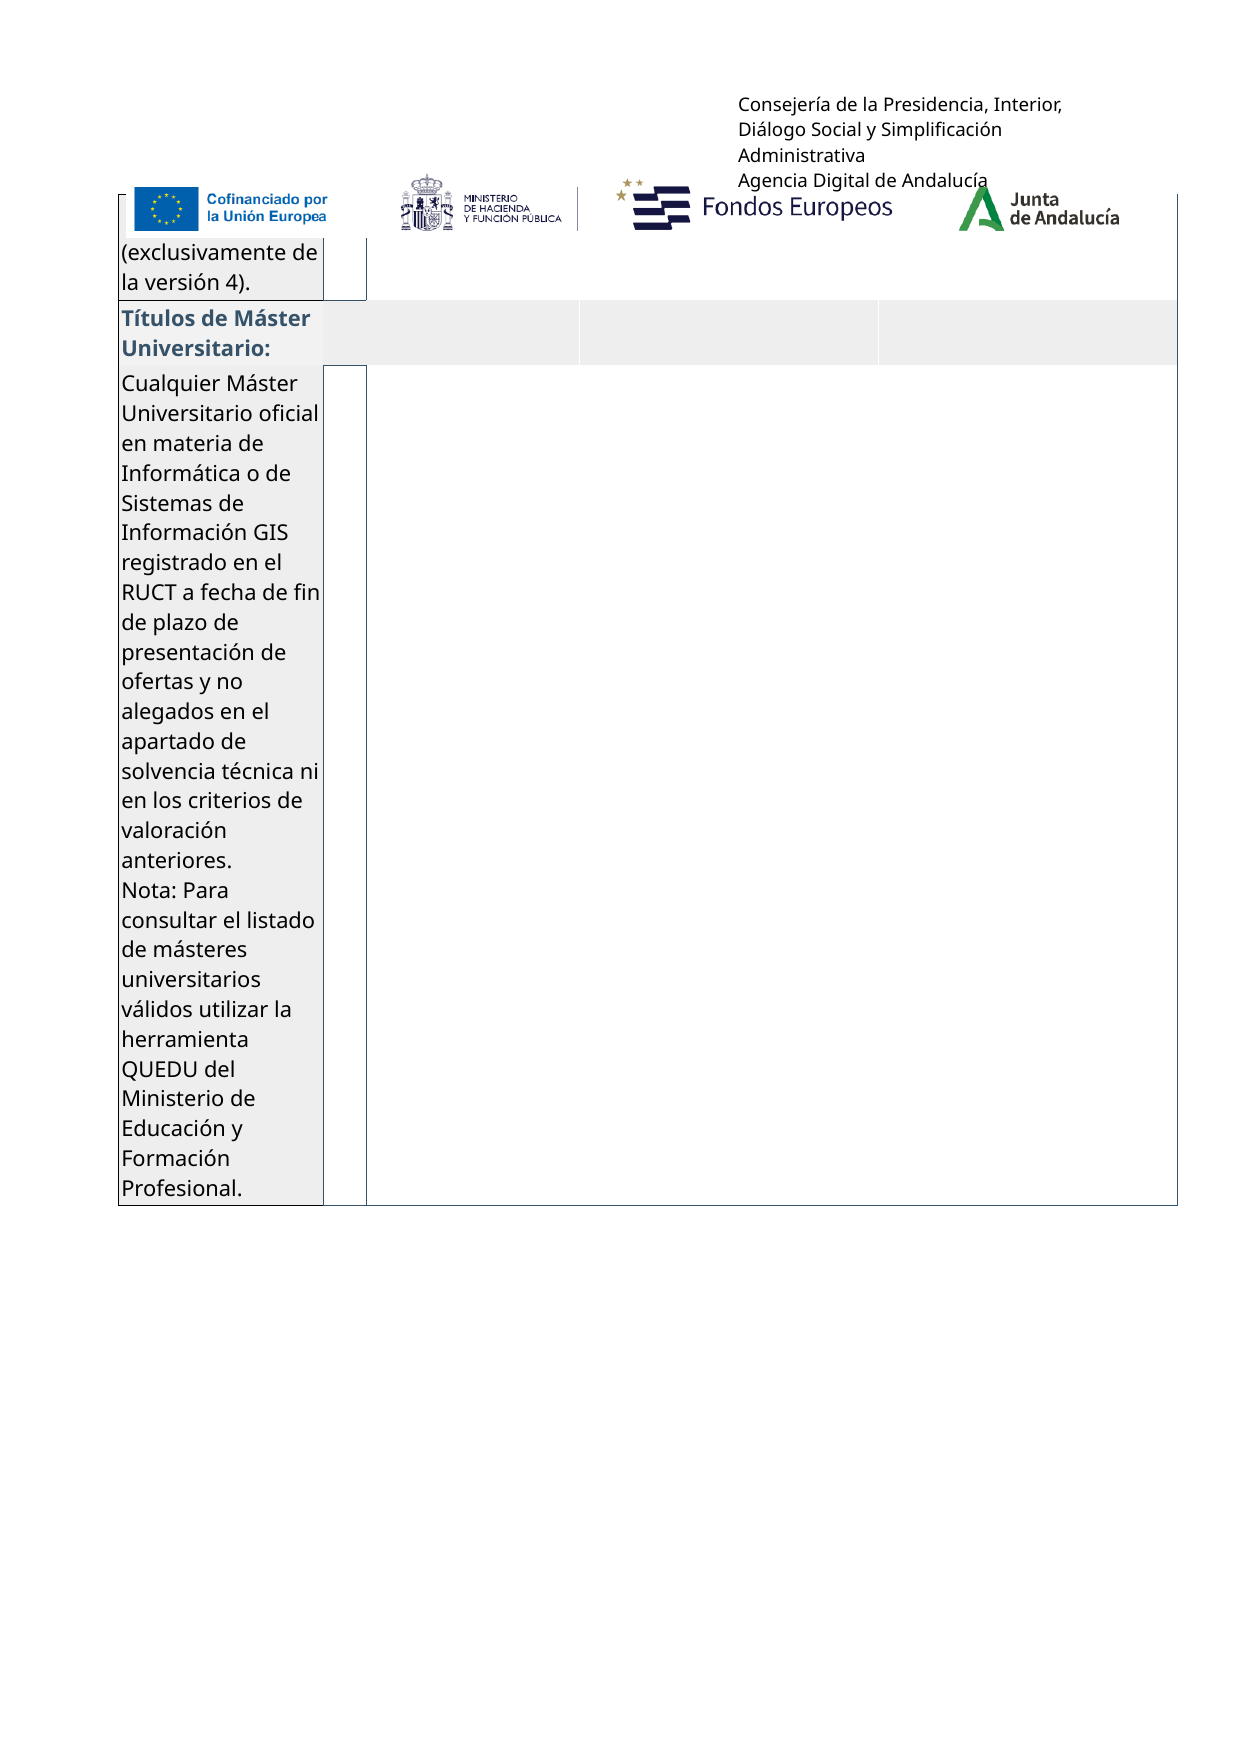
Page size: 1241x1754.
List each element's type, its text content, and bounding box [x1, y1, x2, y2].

table_cell [750, 365, 793, 1205]
table_cell [1007, 238, 1049, 300]
table_cell [622, 365, 665, 1205]
table_cell [537, 238, 579, 300]
table_cell [622, 300, 665, 365]
table_cell [409, 300, 451, 365]
table_cell [921, 300, 964, 365]
table_cell [409, 365, 451, 1205]
table_cell [324, 238, 366, 300]
table_cell [494, 238, 537, 300]
table_cell [836, 238, 878, 300]
table_cell [793, 300, 836, 365]
table_cell [793, 238, 836, 300]
table_cell [580, 300, 622, 365]
table_cell [921, 365, 964, 1205]
table_cell [1092, 365, 1135, 1205]
table_cell (exclusivamente de la versión 4). [119, 195, 323, 300]
table_cell [537, 365, 579, 1205]
table_cell [580, 238, 622, 300]
table_cell [1135, 365, 1177, 1205]
table_cell [1092, 300, 1135, 365]
table_cell [836, 300, 878, 365]
table_cell [836, 365, 878, 1205]
table_cell [494, 365, 537, 1205]
table_cell [451, 300, 494, 365]
table_cell [1049, 300, 1092, 365]
table_cell [964, 365, 1007, 1205]
table_cell [750, 238, 793, 300]
table_cell [323, 301, 366, 365]
table_cell [921, 238, 964, 300]
table_cell [665, 365, 708, 1205]
table_cell [366, 300, 409, 365]
table_cell [409, 238, 451, 300]
table_cell [879, 300, 921, 365]
table_cell [1135, 194, 1177, 300]
table_cell [964, 300, 1007, 365]
table_cell [708, 365, 750, 1205]
table_cell [1049, 365, 1092, 1205]
table_cell [1135, 300, 1177, 365]
table_cell [750, 300, 793, 365]
table_cell [580, 365, 622, 1205]
table_cell [451, 238, 494, 300]
table_cell Cualquier Máster Universitario oficial en materia de Informática o de Sistemas de Información GIS registrado en el RUCT a fecha de fin de plazo de presentación de ofertas y no alegados en el apartado de solvencia técnica ni en los criterios de valoración anteriores. Nota: Para consultar el listado de másteres universitarios válidos utilizar la herramienta QUEDU del Ministerio de Educación y Formación Profesional. [119, 365, 323, 1205]
table_cell [665, 300, 708, 365]
picture [126, 163, 1130, 238]
table_cell [1007, 365, 1049, 1205]
table_cell [451, 365, 494, 1205]
table_cell [1049, 238, 1092, 300]
table_cell [367, 365, 409, 1205]
table_cell [1092, 194, 1135, 300]
table_cell [1007, 300, 1049, 365]
table_cell [494, 300, 537, 365]
table_cell [708, 300, 750, 365]
table_cell [367, 238, 409, 300]
table_cell [708, 238, 750, 300]
table_cell [964, 238, 1007, 300]
table_cell [879, 365, 921, 1205]
table_cell [324, 366, 366, 1205]
table_cell Títulos de Máster Universitario: [119, 301, 323, 365]
table_cell [793, 365, 836, 1205]
table_cell [879, 238, 921, 300]
table_cell [622, 238, 665, 300]
table_cell [665, 238, 708, 300]
table_cell [537, 300, 579, 365]
